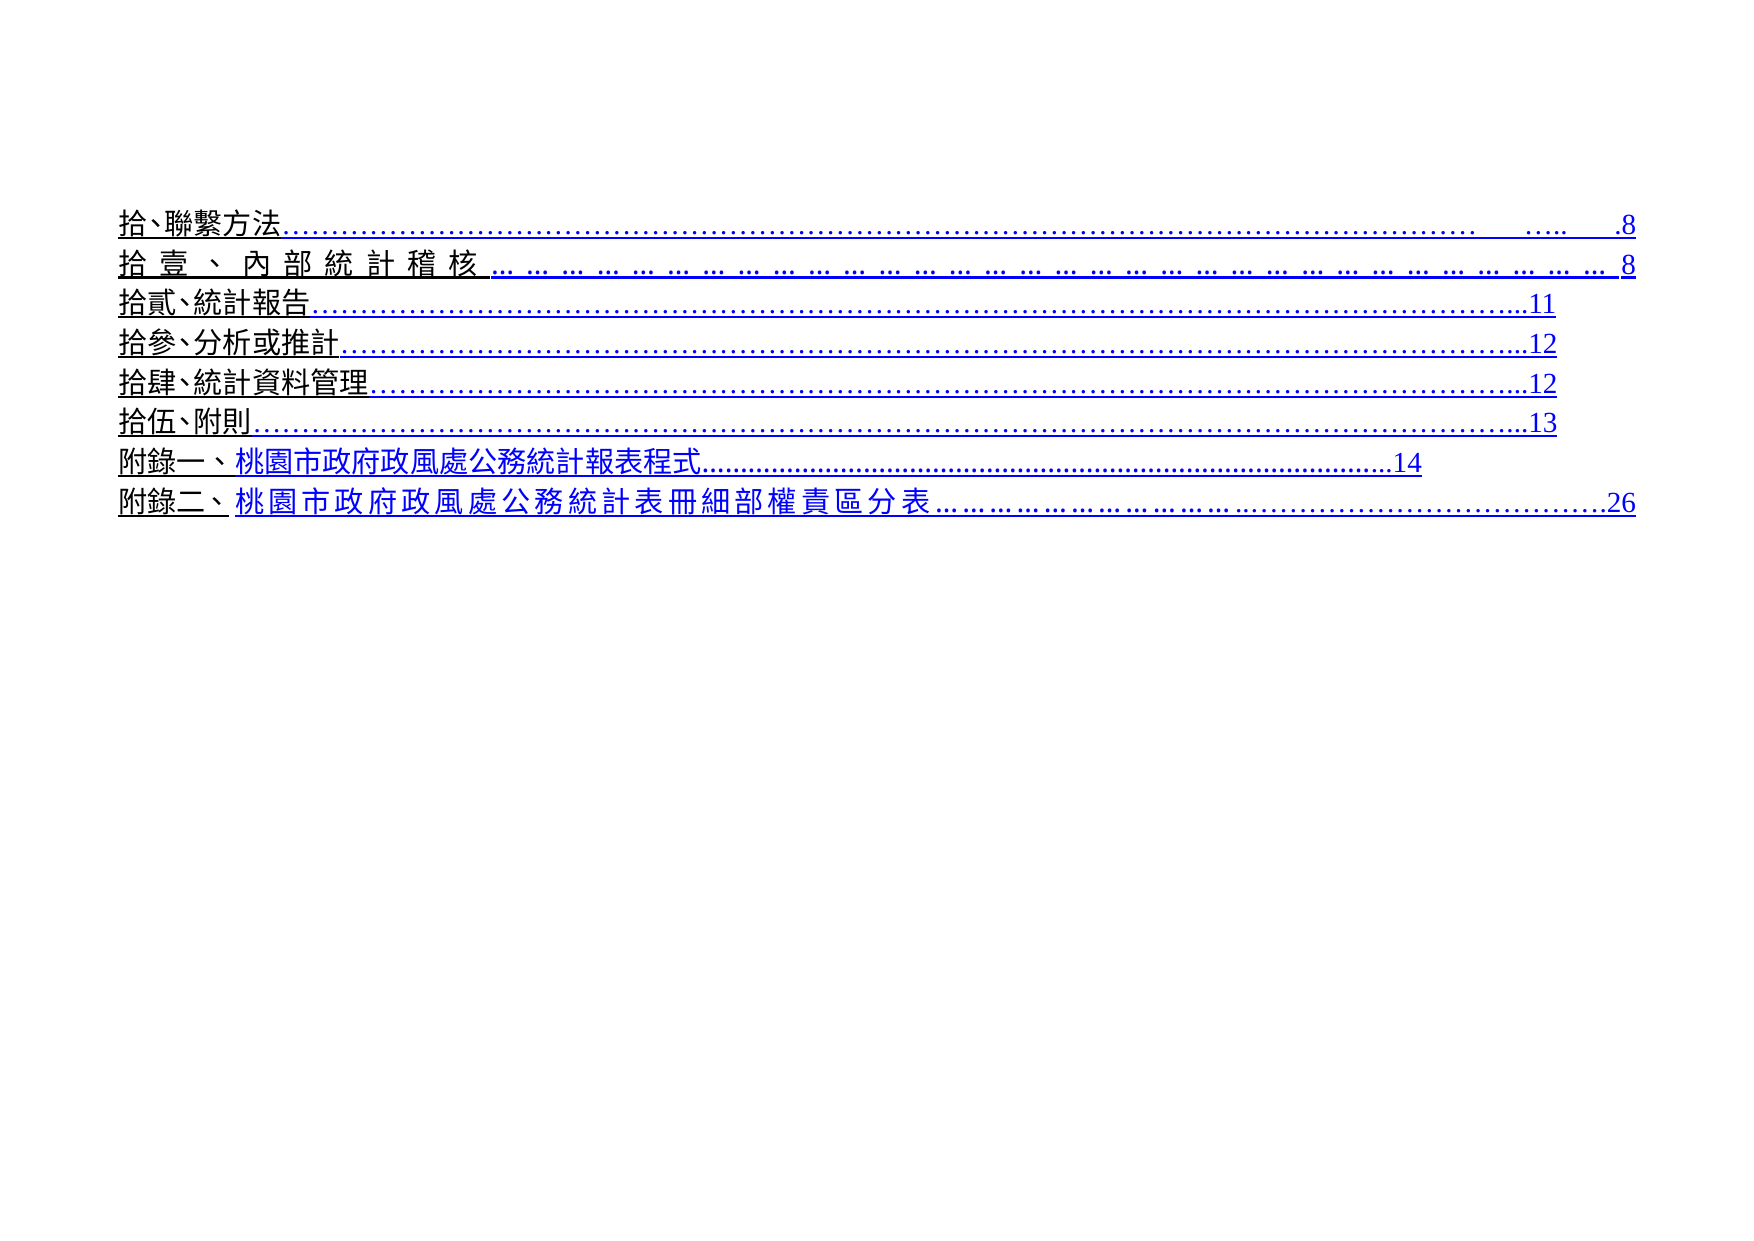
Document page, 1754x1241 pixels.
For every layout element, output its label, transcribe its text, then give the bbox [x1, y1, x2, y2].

text 拾、聯繫方法 …………………………………………………………………………………………………………… ….. .8 [118, 203, 1636, 237]
text 拾參、分析或推計 …………………………………………………………………………………………………………...12 [118, 322, 1636, 362]
text 拾伍、附則 …………………………………………………………………………………………………………………...13 [118, 402, 1636, 441]
text 附錄一、桃園市政府政風處公務統計報表程式……………………………………………………………………………...14 [118, 441, 1636, 481]
text 拾壹、內部統計稽核……………………………………………………………………………………8 [118, 243, 1636, 283]
text 拾肆、統計資料管理 ………………………………………………………………………………………………………...12 [118, 362, 1636, 402]
text 拾貳、統計報告 ……………………………………………………………………………………………………………...11 [118, 283, 1636, 322]
text [118, 239, 1636, 243]
text 附錄二、 桃園市政府政風處公務統計表冊細部權責區分表……………………………..……………………………….26 [118, 481, 1636, 521]
